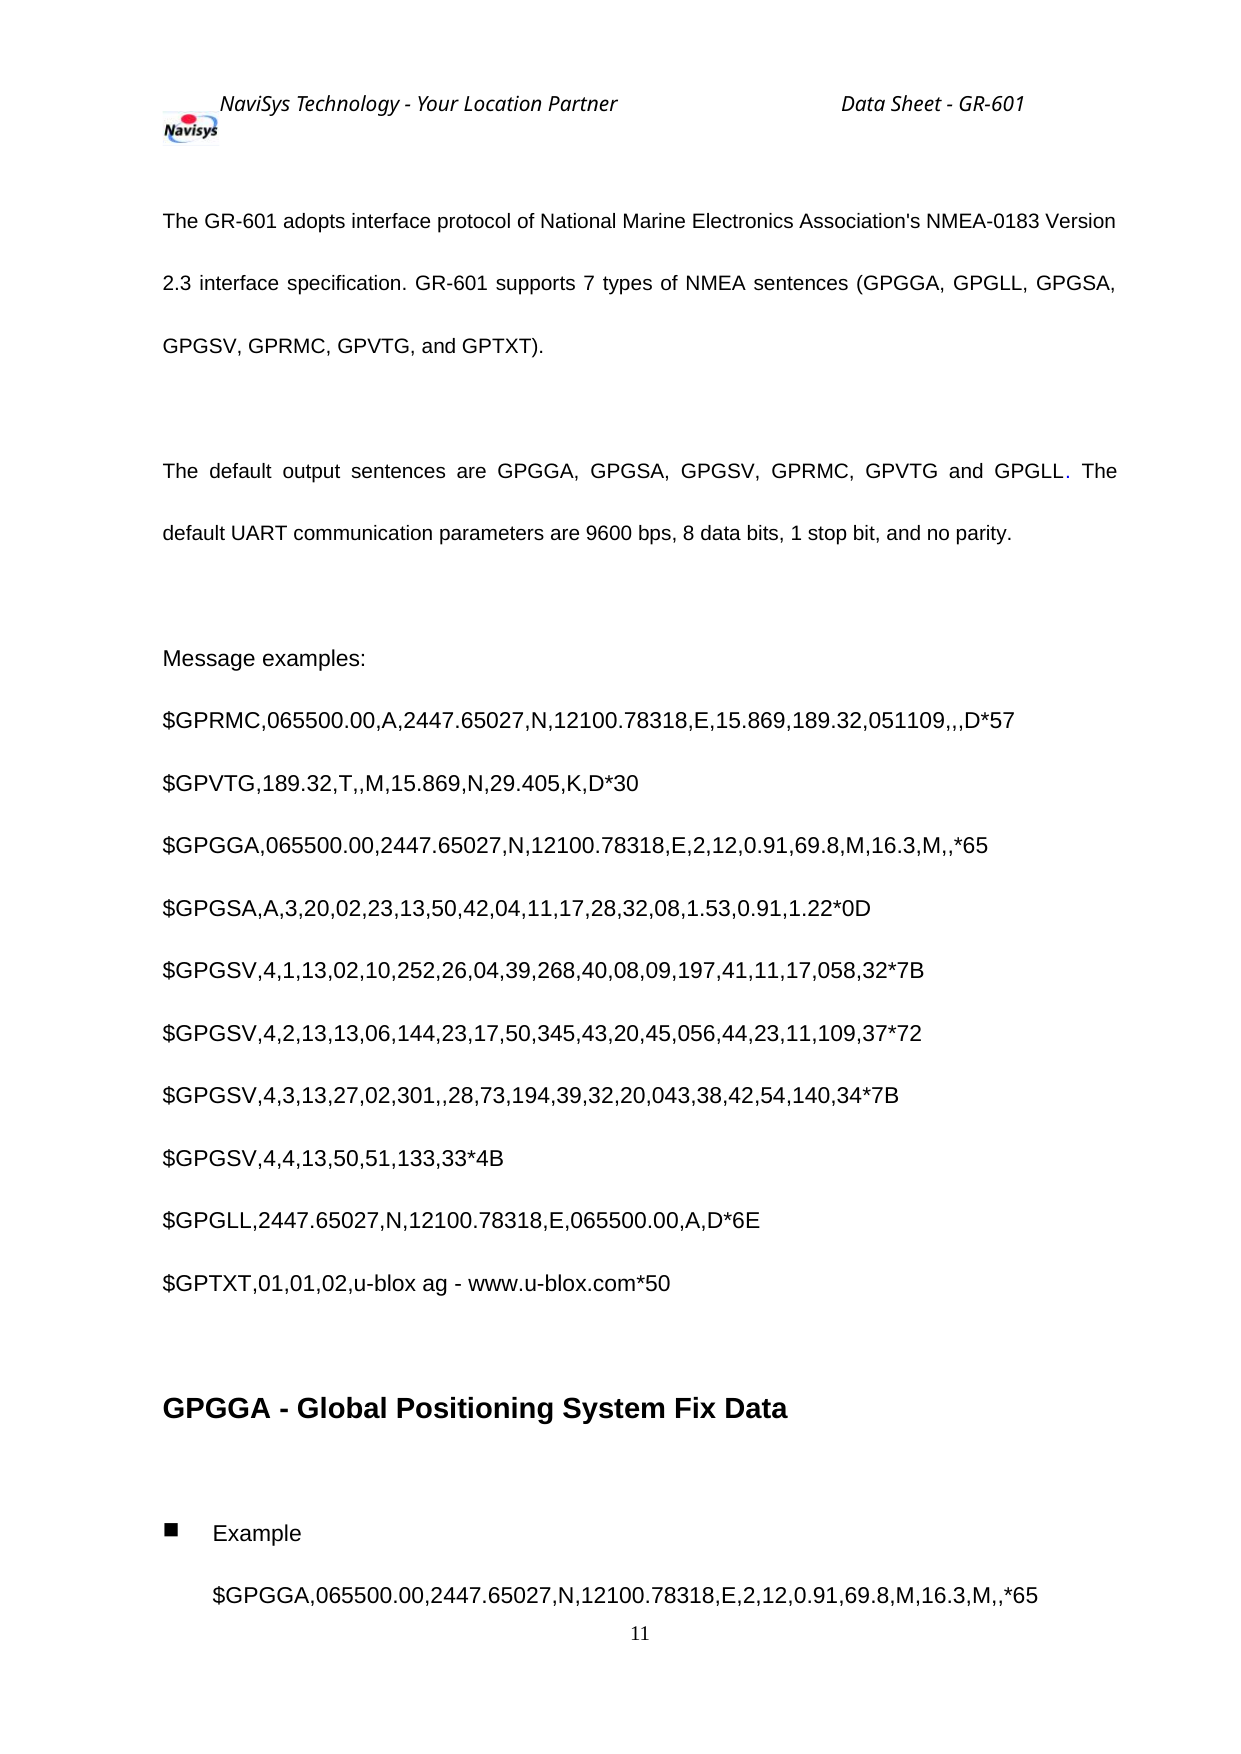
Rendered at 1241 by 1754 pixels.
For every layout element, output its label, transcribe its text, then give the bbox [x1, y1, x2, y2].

text The default output sentences are GPGGA, GPGSA, GPGSV, GPRMC, GPVTG and GPGLL. The default UART communication parameters are 9600 bps, 8 data bits, 1 stop bit, and no parity. [162, 429, 1117, 554]
text $GPRMC,065500.00,A,2447.65027,N,12100.78318,E,15.869,189.32,051109,,,D*57 $GPVTG,189.32,T,,M,15.869,N,29.405,K,D*30 $GPGGA,065500.00,2447.65027,N,12100.78318,E,2,12,0.91,69.8,M,16.3,M,,*65 $GPGSA,A,3,20,02,23,13,50,42,04,11,17,28,32,08,1.53,0.91,1.22*0D $GPGSV,4,1,13,02,10,252,26,04,39,268,40,08,09,197,41,11,17,058,32*7B $GPGSV,4,2,13,13,06,144,23,17,50,345,43,20,45,056,44,23,11,109,37*72 $GPGSV,4,3,13,27,02,301,,28,73,194,39,32,20,043,38,42,54,140,34*7B $GPGSV,4,4,13,50,51,133,33*4B $GPGLL,2447.65027,N,12100.78318,E,065500.00,A,D*6E [162, 679, 1117, 1241]
text $GPTXT,01,01,02,u-blox ag - www.u-blox.com*50 [162, 1241, 1117, 1304]
list Example $GPGGA,065500.00,2447.65027,N,12100.78318,E,2,12,0.91,69.8,M,16.3,M,,*65 [162, 1491, 1117, 1616]
text The GR-601 adopts interface protocol of National Marine Electronics Association's NMEA-0183 Version 2.3 interface specification. GR-601 supports 7 types of NMEA sentences (GPGGA, GPGLL, GPGSA, GPGSV, GPRMC, GPVTG, and GPTXT). [162, 179, 1117, 366]
text Message examples: [162, 616, 1117, 679]
subtitle GPGGA - Global Positioning System Fix Data [162, 1366, 1117, 1429]
